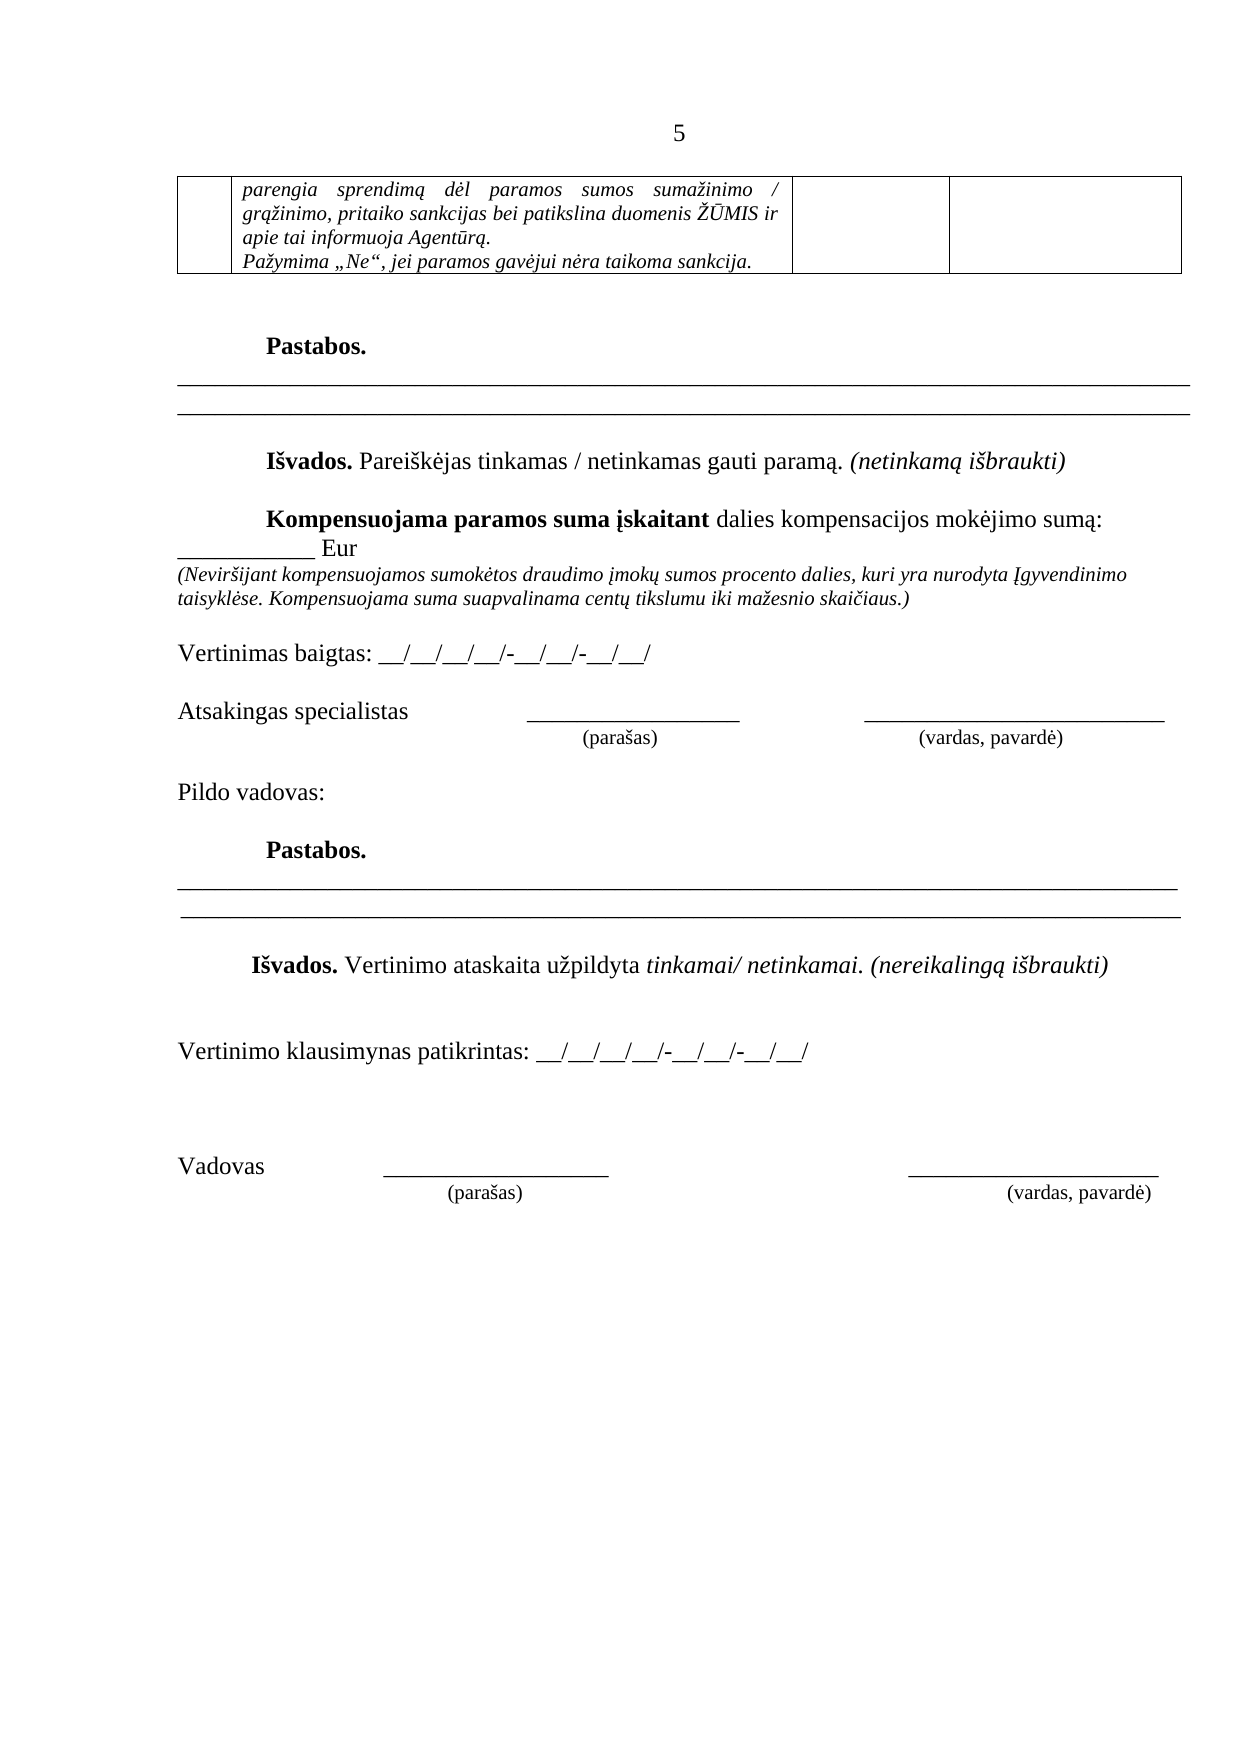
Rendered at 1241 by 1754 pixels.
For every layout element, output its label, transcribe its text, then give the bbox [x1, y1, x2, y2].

text ________________________________________________________________________________ [177, 892, 1184, 921]
text ________________________________________________________________________________ [177, 864, 1184, 892]
text (Neviršijant kompensuojamos sumokėtos draudimo įmokų sumos procento dalies, kuri yra nurodyta Įgyvendinimo taisyklėse. Kompensuojama suma suapvalinama centų tikslumu iki mažesnio skaičiaus.) [177, 561, 1184, 609]
text Pildo vadovas: [177, 777, 1181, 806]
text Vertinimas baigtas: __/__/__/__/-__/__/-__/__/ [177, 638, 1162, 667]
text (parašas) (vardas, pavardė) [446, 724, 1162, 749]
table_cell [950, 177, 1181, 273]
table_cell parengia sprendimą dėl paramos sumos sumažinimo / grąžinimo, pritaiko sankcijas bei patikslina duomenis ŽŪMIS ir apie tai informuoja Agentūrą. Pažymima „Ne“, jei paramos gavėjui nėra taikoma sankcija. [232, 177, 792, 273]
text Išvados. Vertinimo ataskaita užpildyta tinkamai/ netinkamai. (nereikalingą išbraukti) [177, 950, 1181, 979]
text Išvados. Pareiškėjas tinkamas / netinkamas gauti paramą. (netinkamą išbraukti) [177, 446, 1184, 475]
table_cell [178, 177, 231, 273]
text Kompensuojama paramos suma įskaitant dalies kompensacijos mokėjimo sumą: ___________ Eur [177, 504, 1184, 561]
text (parašas) (vardas, pavardė) [312, 1180, 1181, 1204]
text Vadovas __________________ ____________________ [177, 1151, 1181, 1180]
text _________________________________________________________________________________ [177, 360, 1190, 385]
table_cell [793, 177, 949, 273]
text _________________________________________________________________________________ [177, 389, 1190, 414]
text Pastabos. [177, 331, 1181, 360]
text Vertinimo klausimynas patikrintas: __/__/__/__/-__/__/-__/__/ [177, 1036, 1162, 1065]
text Atsakingas specialistas _________________ ________________________ [177, 696, 1184, 724]
text Pastabos. [177, 835, 1181, 864]
